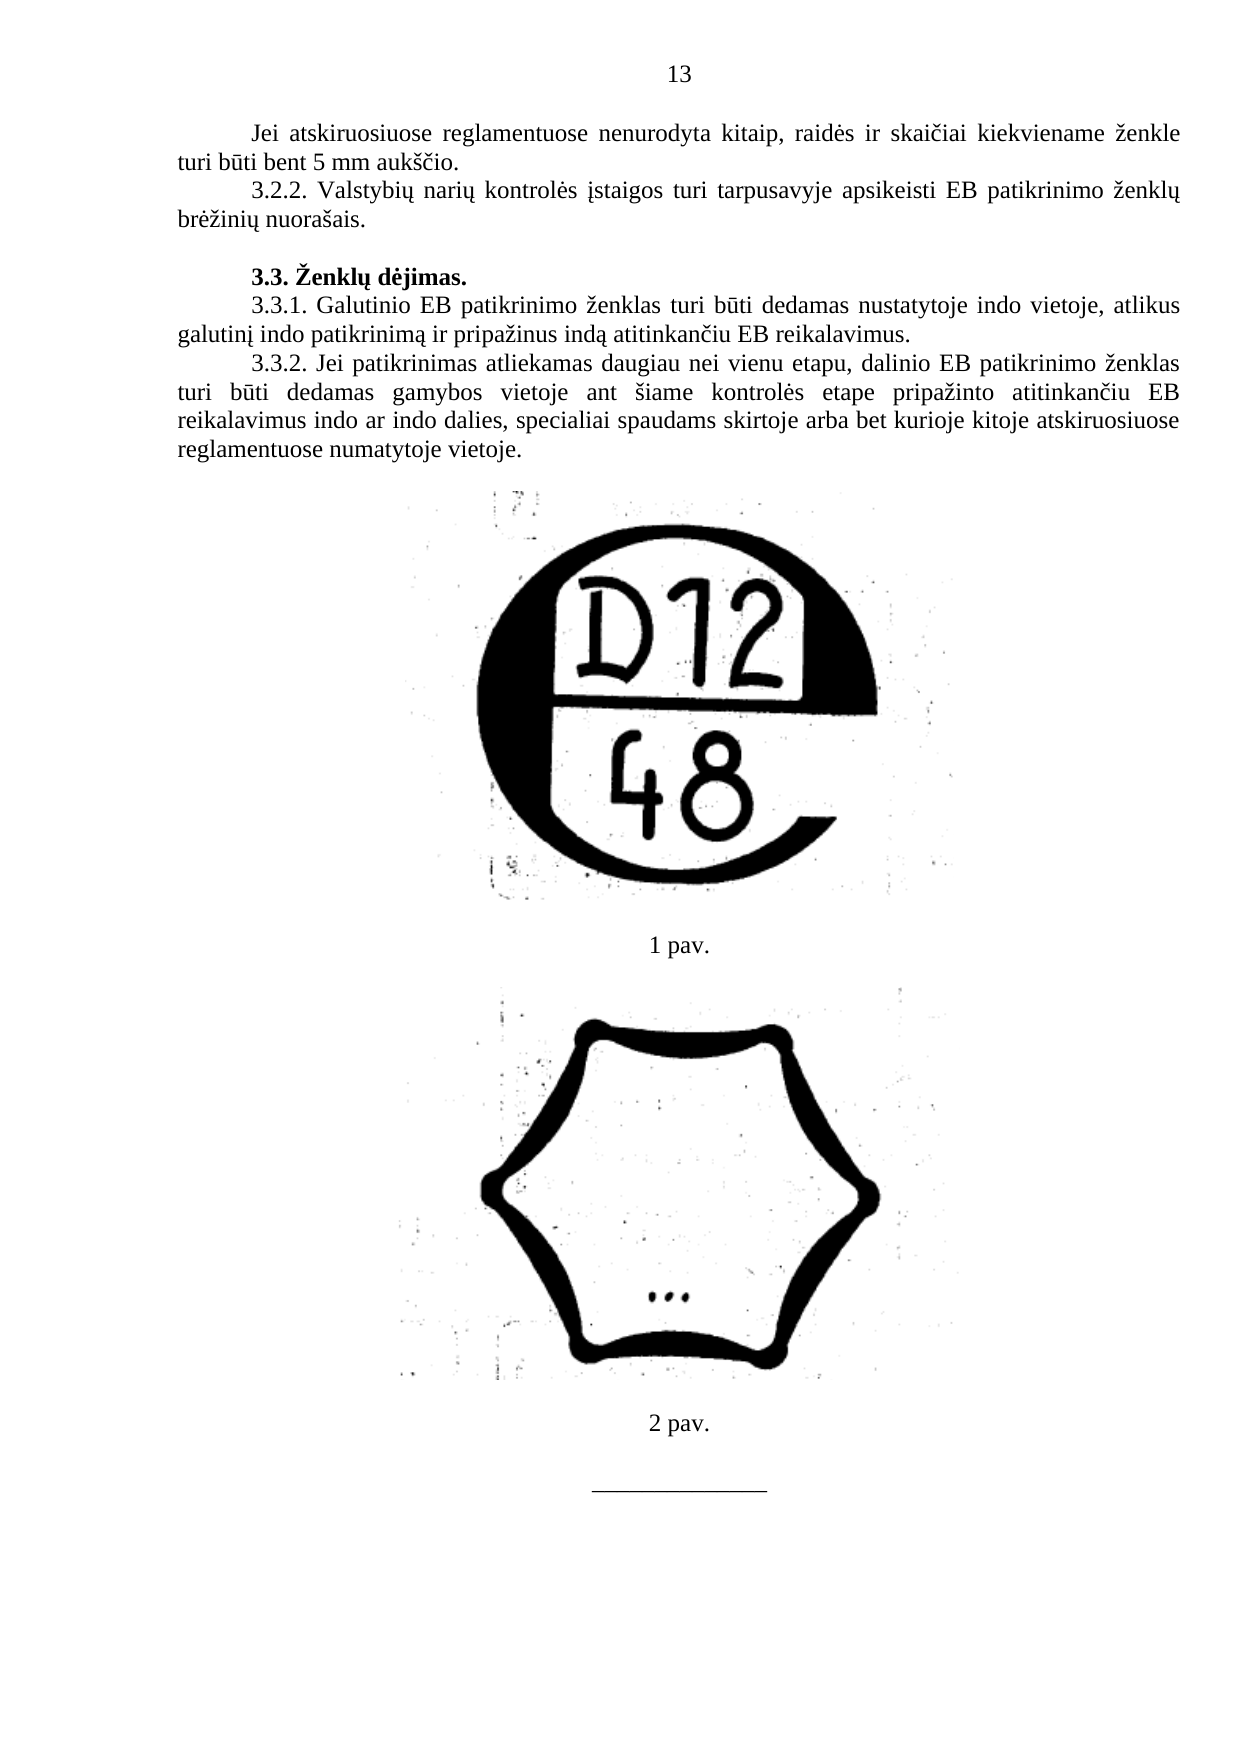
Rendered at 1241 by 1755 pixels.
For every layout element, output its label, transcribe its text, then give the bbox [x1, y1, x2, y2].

text 1 pav. [177, 930, 1181, 959]
text Jei atskiruosiuose reglamentuose nenurodyta kitaip, raidės ir skaičiai kiekviename ženkle turi būti bent 5 mm aukščio. [177, 118, 1181, 176]
text ______________ [177, 1466, 1181, 1495]
text 3.2.2. Valstybių narių kontrolės įstaigos turi tarpusavyje apsikeisti EB patikrinimo ženklų brėžinių nuorašais. [177, 176, 1181, 233]
text 2 pav. [177, 1408, 1181, 1437]
text 3.3.2. Jei patikrinimas atliekamas daugiau nei vienu etapu, dalinio EB patikrinimo ženklas turi būti dedamas gamybos vietoje ant šiame kontrolės etape pripažinto atitinkančiu EB reikalavimus indo ar indo dalies, specialiai spaudams skirtoje arba bet kurioje kitoje atskiruosiuose reglamentuose numatytoje vietoje. [177, 348, 1181, 463]
text 3.3. Ženklų dėjimas. [177, 262, 1181, 291]
text 3.3.1. Galutinio EB patikrinimo ženklas turi būti dedamas nustatytoje indo vietoje, atlikus galutinį indo patikrinimą ir pripažinus indą atitinkančiu EB reikalavimus. [177, 291, 1181, 348]
